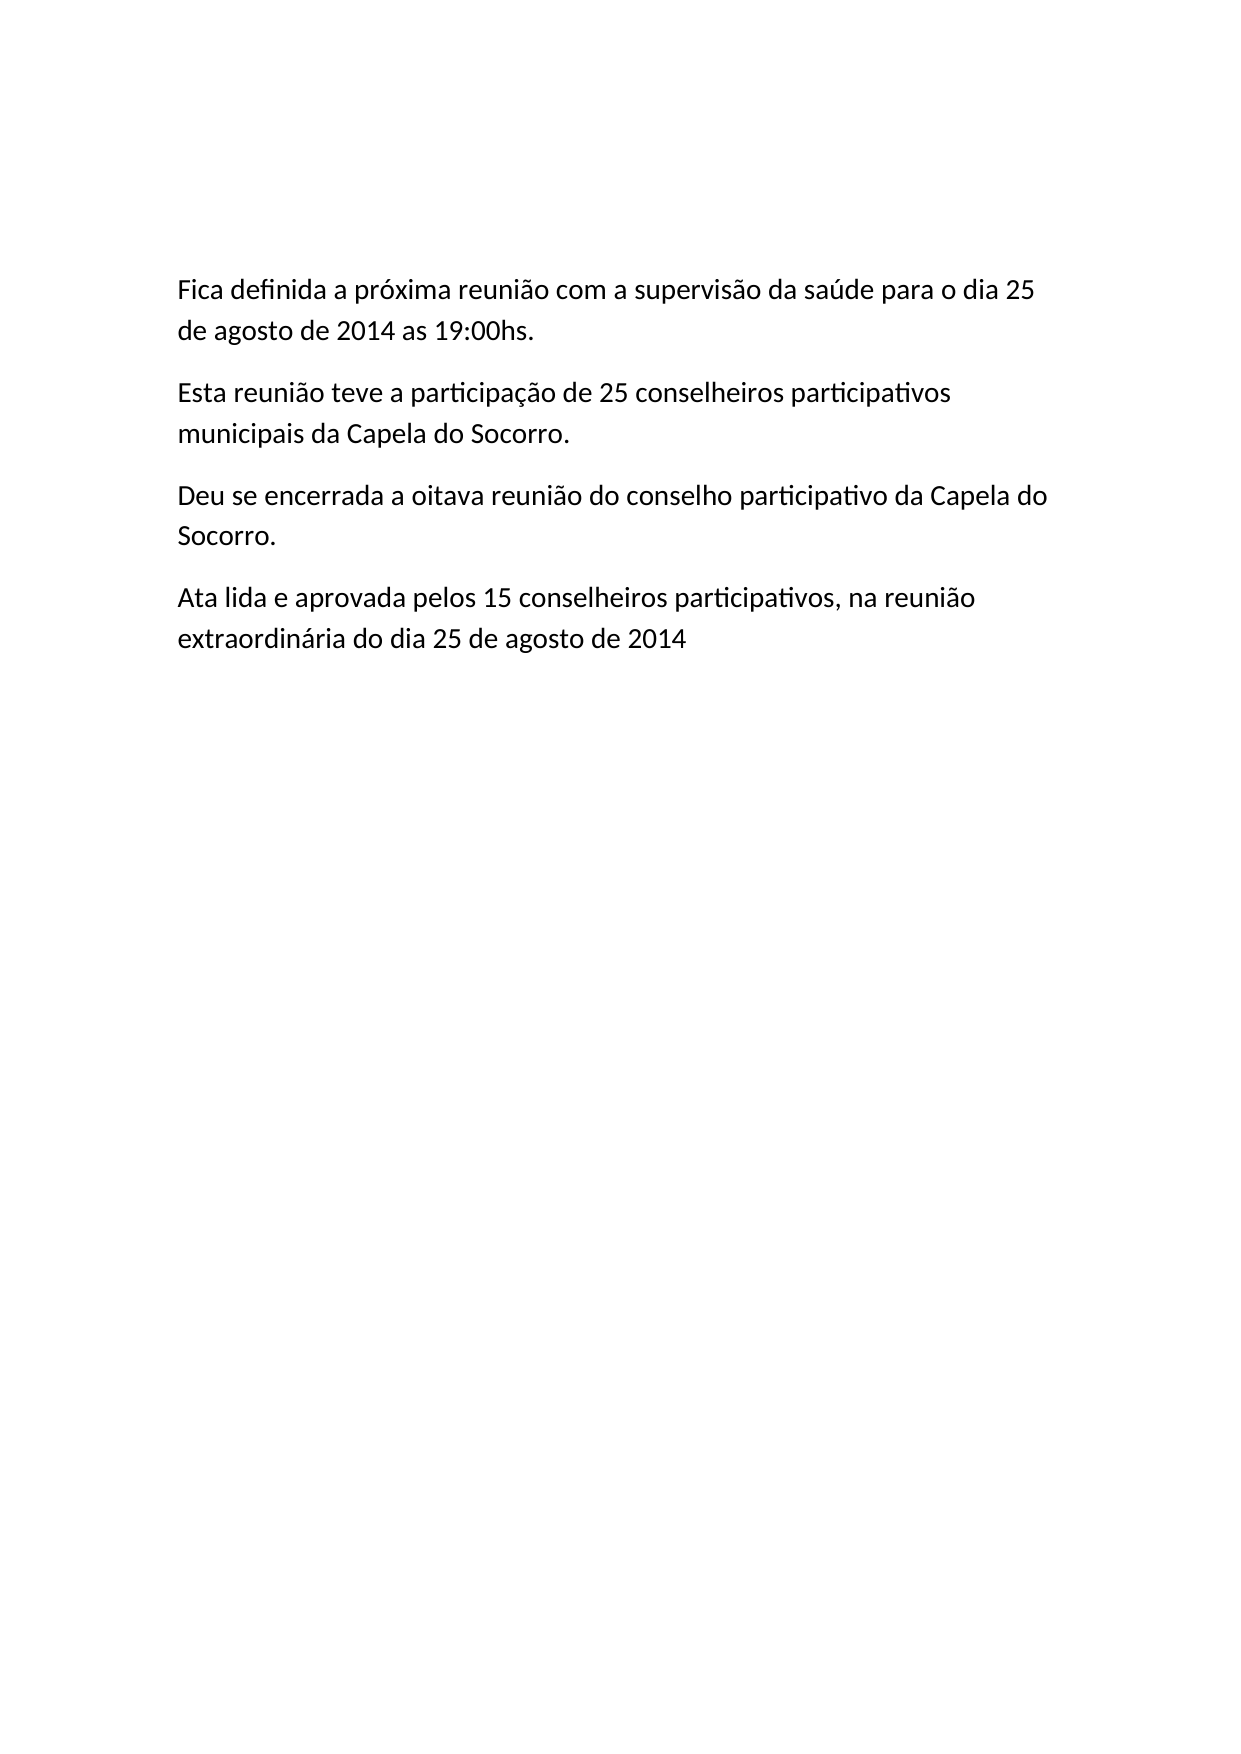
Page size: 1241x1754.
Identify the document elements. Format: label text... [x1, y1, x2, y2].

text Deu se encerrada a oitava reunião do conselho participativo da Capela do Socorro. [177, 477, 1063, 553]
text Fica definida a próxima reunião com a supervisão da saúde para o dia 25 de agosto de 2014 as 19:00hs. [177, 271, 1063, 348]
text Esta reunião teve a participação de 25 conselheiros participativos municipais da Capela do Socorro. [177, 374, 1063, 450]
text Ata lida e aprovada pelos 15 conselheiros participativos, na reunião extraordinária do dia 25 de agosto de 2014 [177, 579, 1063, 656]
